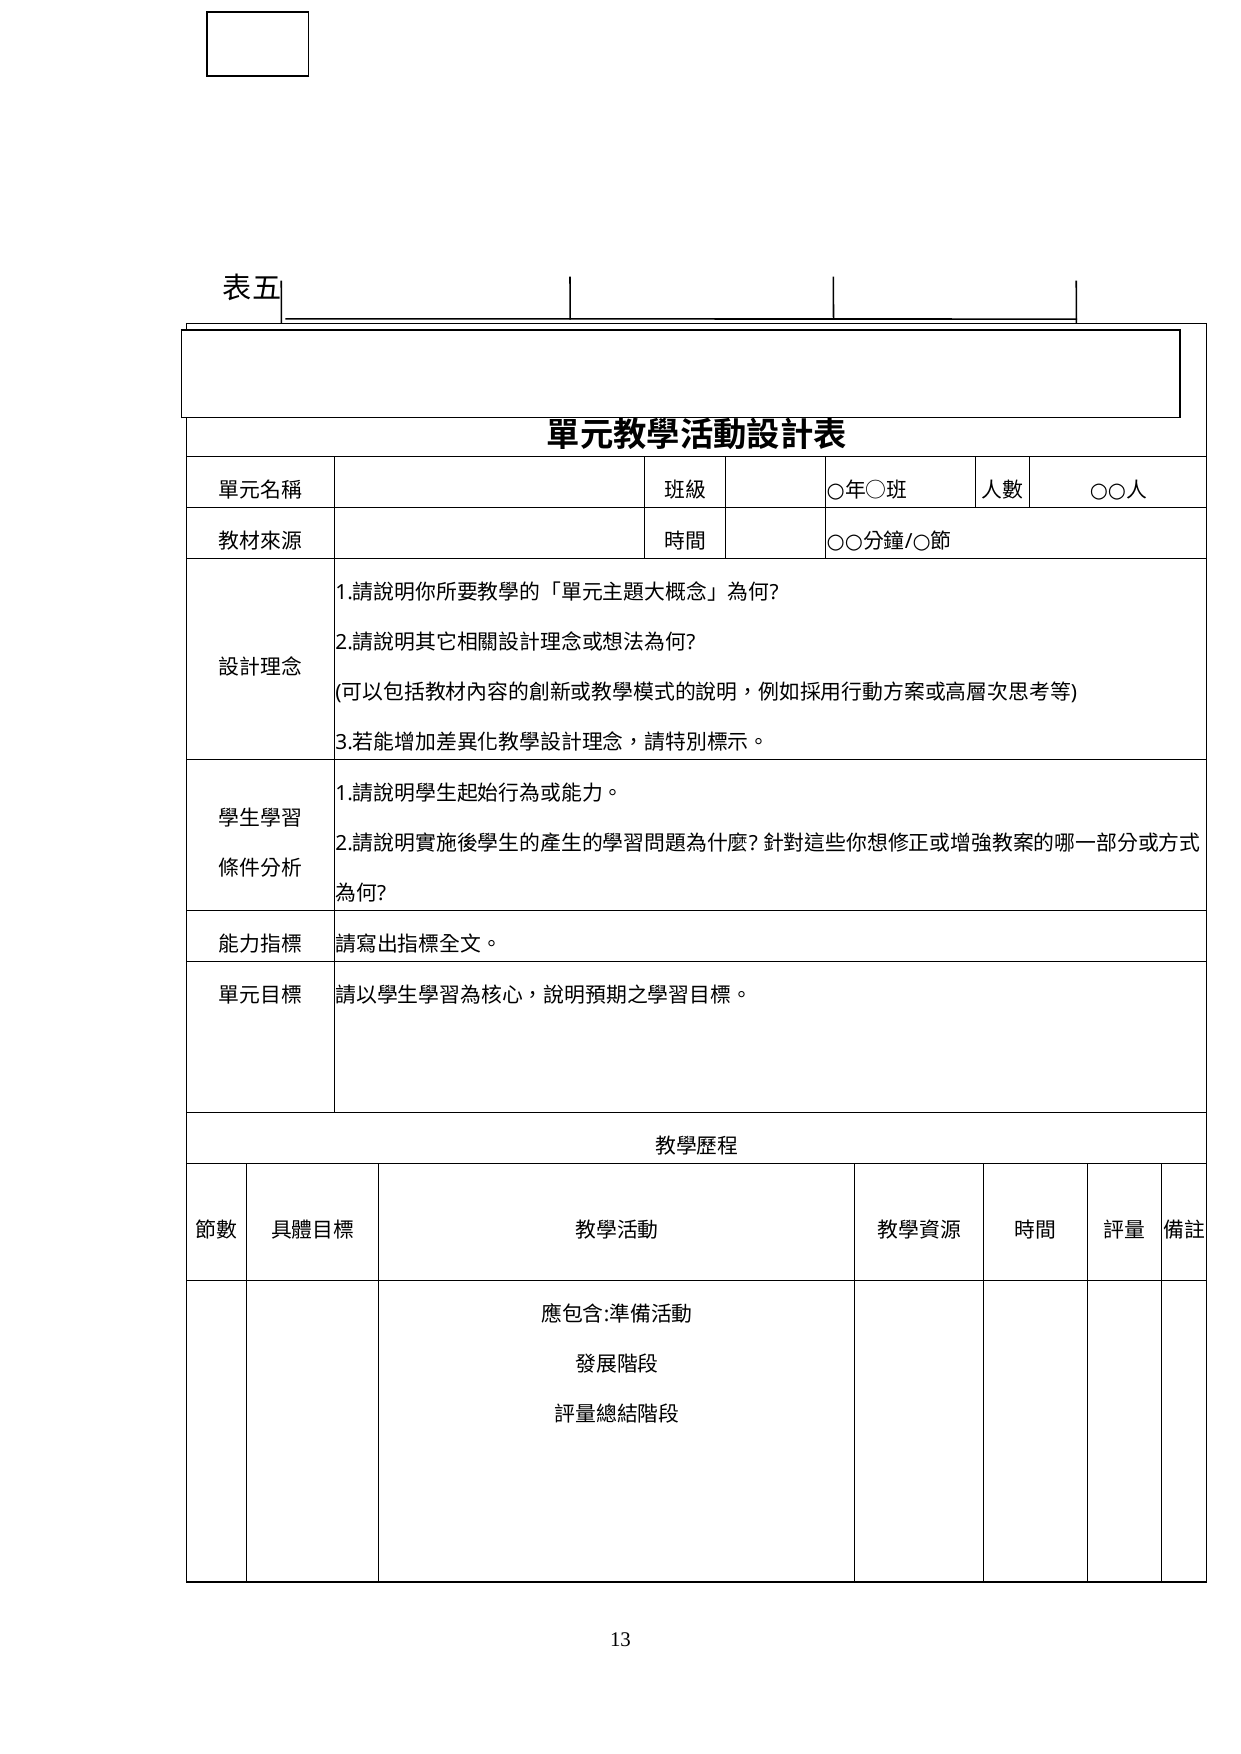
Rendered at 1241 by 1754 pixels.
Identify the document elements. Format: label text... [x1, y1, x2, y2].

table_cell ○○人 [1030, 457, 1206, 507]
table_cell [984, 1281, 1087, 1581]
table_cell [335, 457, 644, 507]
table_cell [247, 1281, 378, 1581]
table_cell 備註 [1162, 1164, 1206, 1280]
table_cell ○○分鐘/○節 [826, 508, 1206, 558]
table_cell [1162, 1281, 1206, 1581]
table_cell 教材來源 [187, 508, 334, 558]
table_cell [187, 1281, 246, 1581]
table_cell 節數 [187, 1164, 246, 1280]
table_cell 教學歷程 [187, 1113, 1206, 1163]
table_cell [335, 508, 644, 558]
table_cell 應包含:準備活動 發展階段 評量總結階段 [379, 1281, 854, 1581]
table_cell 能力指標 [187, 911, 334, 961]
table_cell 設計理念 [187, 559, 334, 759]
table_header 臺北市107年度國民中學「有效教學設計徵件比賽」 單元教學活動設計表 [187, 324, 1206, 456]
table_cell 1.請說明學生起始行為或能力。 2.請說明實施後學生的產生的學習問題為什麼? 針對這些你想修正或增強教案的哪一部分或方式為何? [335, 760, 1206, 910]
table_cell 教學資源 [855, 1164, 983, 1280]
table_cell 評量 [1088, 1164, 1161, 1280]
table_cell [855, 1281, 983, 1581]
table_cell [726, 508, 825, 558]
table_cell 請以學生學習為核心，說明預期之學習目標。 [335, 962, 1206, 1112]
table_cell 人數 [976, 457, 1029, 507]
text 表五 [223, 264, 304, 307]
table_cell 1.請說明你所要教學的「單元主題大概念」為何? 2.請說明其它相關設計理念或想法為何? (可以包括教材內容的創新或教學模式的說明，例如採用行動方案或高層次思考等) 3.若能增加差異化教學設計理念，請特別標示。 [335, 559, 1206, 759]
table_cell 班級 [645, 457, 725, 507]
table_cell 具體目標 [247, 1164, 378, 1280]
table_cell [1088, 1281, 1161, 1581]
table_cell 單元名稱 [187, 457, 334, 507]
table_cell 時間 [645, 508, 725, 558]
table_cell 請寫出指標全文。 [335, 911, 1206, 961]
table_cell 時間 [984, 1164, 1087, 1280]
table_cell 教學活動 [379, 1164, 854, 1280]
table_cell ○年○班 [826, 457, 975, 507]
table_cell 學生學習 條件分析 [187, 760, 334, 910]
table_cell [726, 457, 825, 507]
table_cell 單元目標 [187, 962, 334, 1112]
